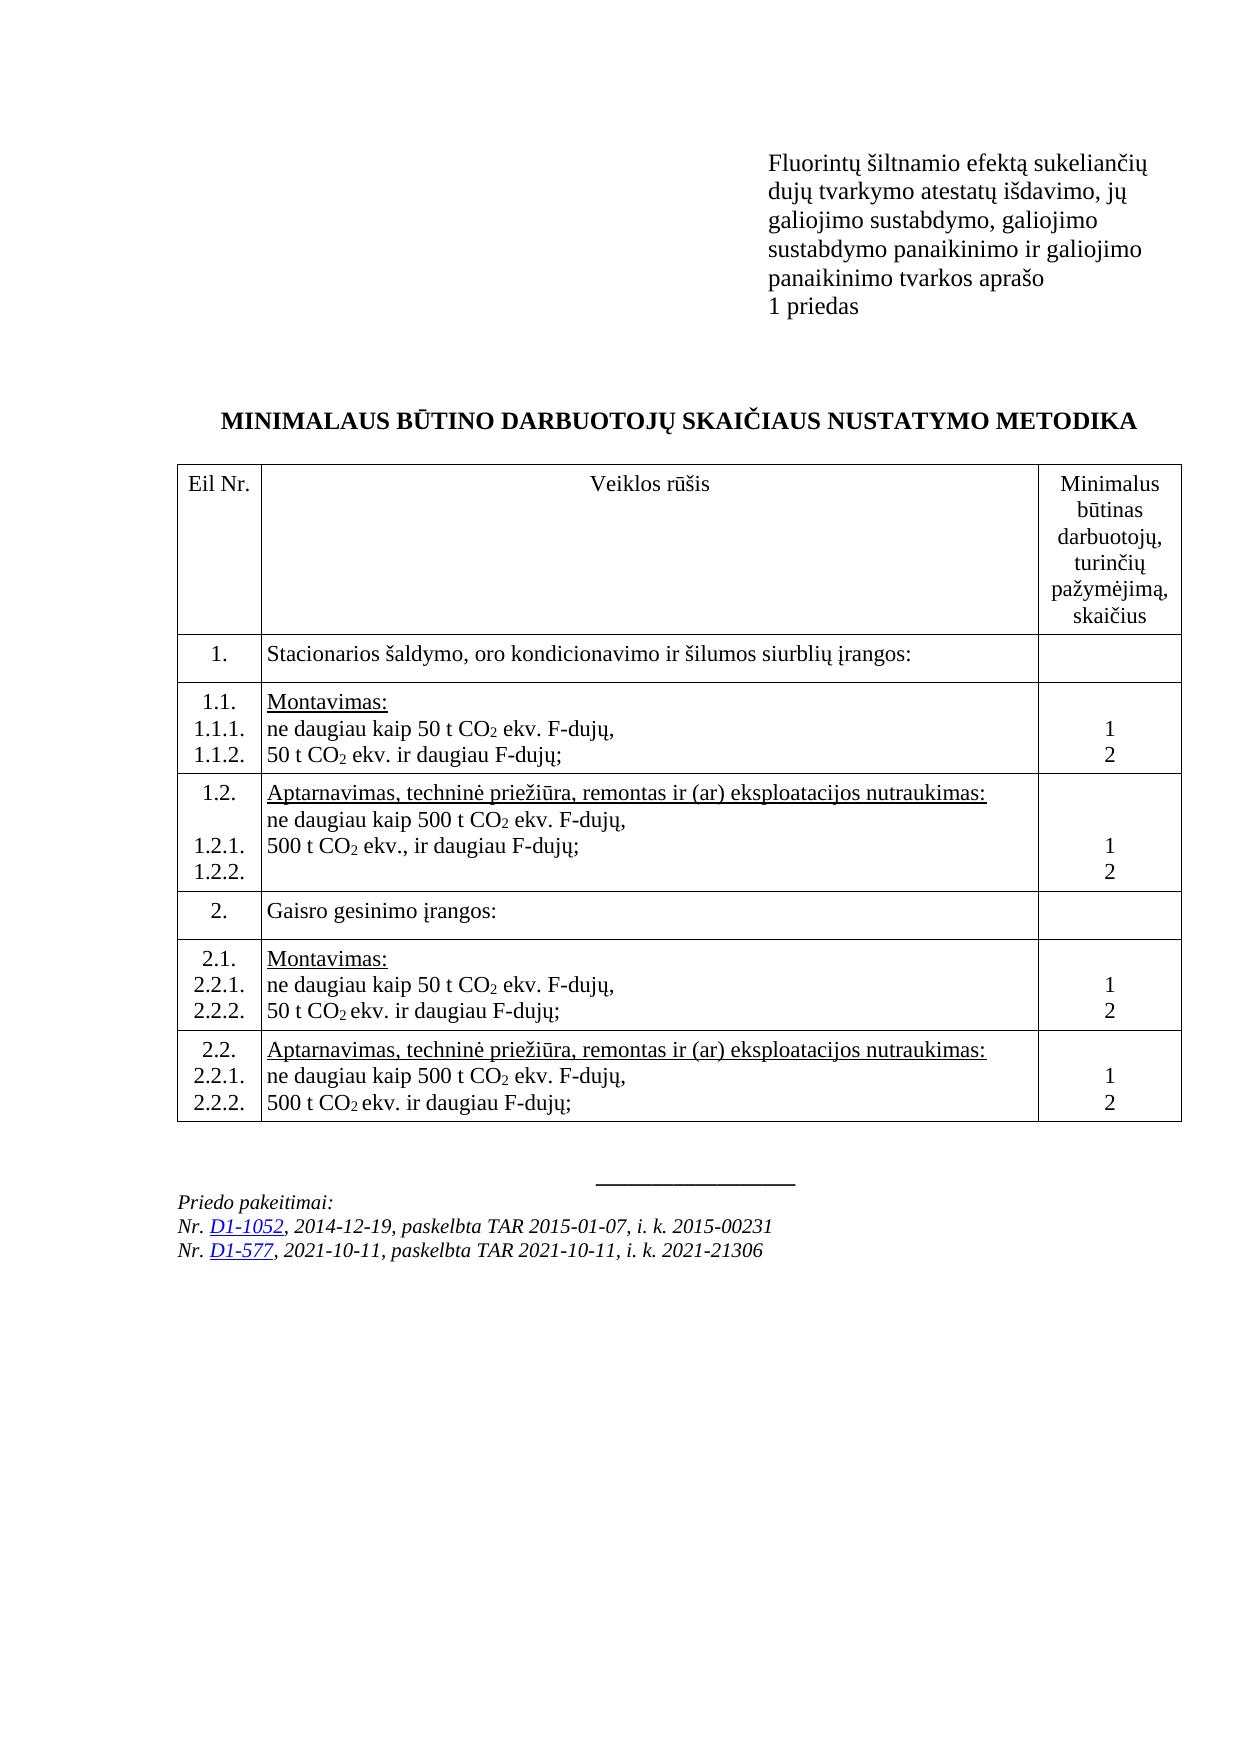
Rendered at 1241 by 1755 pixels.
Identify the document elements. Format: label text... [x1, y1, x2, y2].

table_cell 1.1. 1.1.1. 1.1.2. [178, 683, 261, 773]
table_cell 2.1. 2.2.1. 2.2.2. [178, 940, 261, 1030]
table_cell 2.2. 2.2.1. 2.2.2. [178, 1031, 261, 1121]
text Priedo pakeitimai: [177, 1190, 1181, 1214]
table_cell Montavimas: ne daugiau kaip 50 t CO2 ekv. F-dujų, 50 t CO2 ekv. ir daugiau F-dujų; [262, 940, 1038, 1030]
table_cell Stacionarios šaldymo, oro kondicionavimo ir šilumos siurblių įrangos: [262, 635, 1038, 682]
text __________________ [177, 1156, 1181, 1190]
text dujų tvarkymo atestatų išdavimo, jų [768, 176, 1181, 205]
table_cell 1 2 [1039, 683, 1181, 773]
table_cell 1 2 [1039, 1031, 1181, 1121]
text Nr. D1-1052, 2014-12-19, paskelbta TAR 2015-01-07, i. k. 2015-00231 [177, 1214, 1181, 1238]
text 1 priedas [768, 291, 1181, 320]
table_cell 2. [178, 892, 261, 939]
table_cell Montavimas: ne daugiau kaip 50 t CO2 ekv. F-dujų, 50 t CO2 ekv. ir daugiau F-dujų; [262, 683, 1038, 773]
table_header Eil Nr. [178, 465, 261, 634]
text Fluorintų šiltnamio efektą sukeliančių [768, 148, 1181, 176]
text panaikinimo tvarkos aprašo [768, 263, 1181, 291]
table_cell 1.2. 1.2.1. 1.2.2. [178, 774, 261, 891]
table_cell Gaisro gesinimo įrangos: [262, 892, 1038, 939]
table_header Minimalus būtinas darbuotojų, turinčių pažymėjimą, skaičius [1039, 465, 1181, 634]
table_header Veiklos rūšis [262, 465, 1038, 634]
table_cell [1039, 892, 1181, 939]
table_cell 1. [178, 635, 261, 682]
text MinimalAus būtino darbuotojų skaičiaus nustatymo METODIKA [177, 406, 1181, 435]
table_cell Aptarnavimas, techninė priežiūra, remontas ir (ar) eksploatacijos nutraukimas: ne daugiau kaip 500 t CO2 ekv. F-dujų, 500 t CO2 ekv. ir daugiau F-dujų; [262, 1031, 1038, 1121]
text galiojimo sustabdymo, galiojimo [768, 205, 1181, 234]
text sustabdymo panaikinimo ir galiojimo [768, 234, 1181, 263]
table_cell 1 2 [1039, 940, 1181, 1030]
text Nr. D1-577, 2021-10-11, paskelbta TAR 2021-10-11, i. k. 2021-21306 [177, 1238, 1181, 1262]
table_cell Aptarnavimas, techninė priežiūra, remontas ir (ar) eksploatacijos nutraukimas: ne daugiau kaip 500 t CO2 ekv. F-dujų, 500 t CO2 ekv., ir daugiau F-dujų; [262, 774, 1038, 891]
table_cell 1 2 [1039, 774, 1181, 891]
table_cell [1039, 635, 1181, 682]
